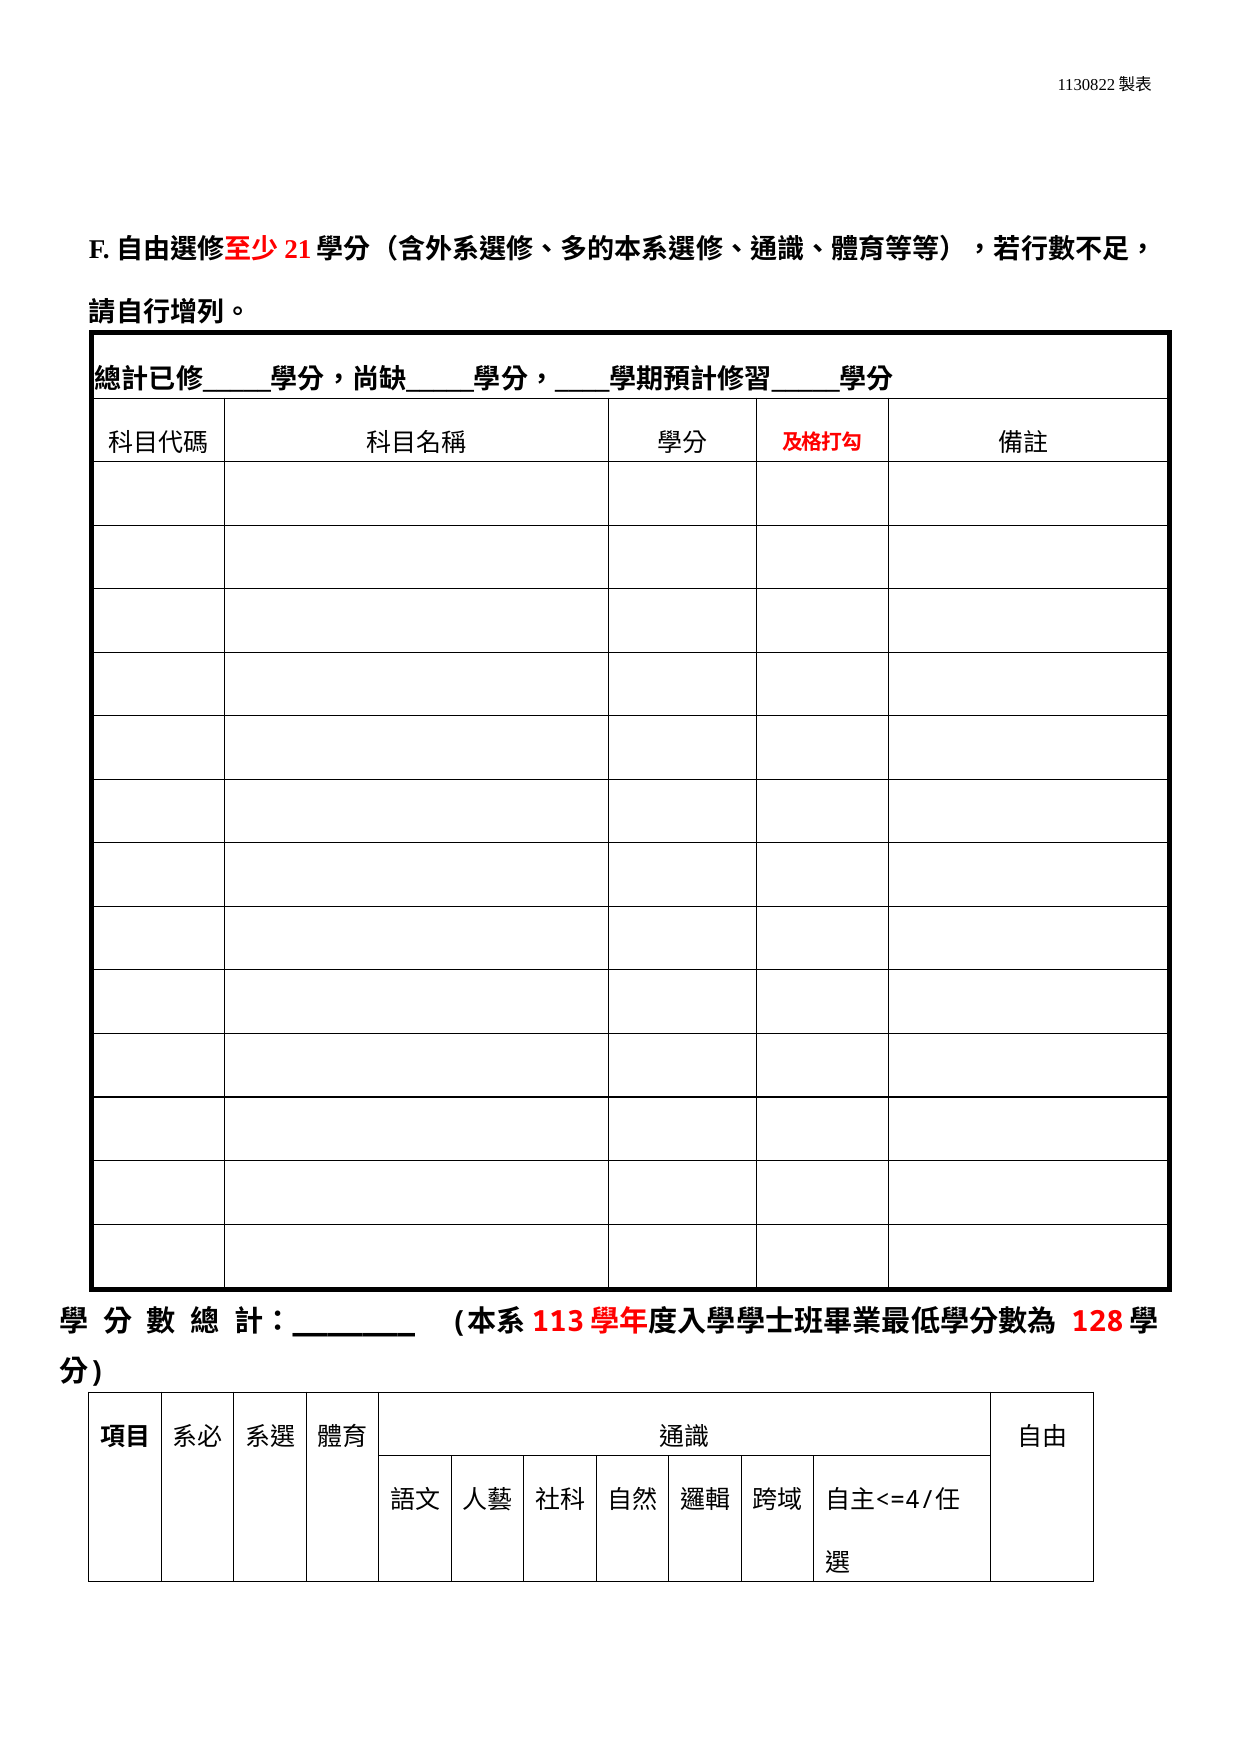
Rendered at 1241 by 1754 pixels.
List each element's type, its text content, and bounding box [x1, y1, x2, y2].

table_header 體育 [307, 1393, 378, 1581]
table_cell [889, 589, 1167, 652]
table_header 自由 [991, 1393, 1093, 1581]
table_cell [225, 1098, 608, 1160]
table_cell [757, 907, 888, 969]
table_cell 語文 [379, 1456, 451, 1581]
table_cell 科目代碼 [94, 399, 224, 461]
table_cell 及格打勾 [757, 399, 888, 461]
table_cell [609, 1225, 756, 1287]
table_header 通識 [379, 1393, 990, 1455]
table_cell 備註 [889, 399, 1167, 461]
table_cell [225, 653, 608, 715]
table_cell [609, 907, 756, 969]
table_cell [94, 716, 224, 779]
table_cell 學分 [609, 399, 756, 461]
table_cell [757, 1098, 888, 1160]
table_cell [757, 653, 888, 715]
table_cell [94, 1098, 224, 1160]
table_cell [757, 716, 888, 779]
table_cell [889, 462, 1167, 524]
table_cell [225, 1034, 608, 1096]
table_cell 自主<=4/任選 [814, 1456, 990, 1581]
table_header 系必 [162, 1393, 233, 1581]
table_cell [889, 780, 1167, 842]
text F. 自由選修至少21學分（含外系選修、多的本系選修、通識、體育等等），若行數不足，請自行增列。 [89, 205, 1152, 330]
table_cell [94, 653, 224, 715]
table_cell [889, 1225, 1167, 1287]
table_cell [94, 843, 224, 906]
text 學 分 數 總 計：_______ (本系113學年度入學學士班畢業最低學分數為 128學分) [59, 1292, 1181, 1392]
table_cell [94, 1161, 224, 1223]
table_cell 人藝 [452, 1456, 523, 1581]
table_cell [889, 526, 1167, 588]
table_cell [609, 653, 756, 715]
table_cell [889, 1098, 1167, 1160]
table_cell [757, 462, 888, 524]
table_header 系選 [234, 1393, 306, 1581]
table_cell 自然 [597, 1456, 668, 1581]
table_cell [94, 907, 224, 969]
table_cell [609, 1034, 756, 1096]
table_cell [889, 1161, 1167, 1223]
table_cell [609, 462, 756, 524]
table_cell [757, 970, 888, 1033]
table_cell [757, 589, 888, 652]
table_cell [757, 526, 888, 588]
table_cell [225, 462, 608, 524]
table_cell [609, 589, 756, 652]
table_cell [225, 526, 608, 588]
table_cell [757, 1161, 888, 1223]
table_cell [757, 780, 888, 842]
table_cell [225, 843, 608, 906]
table_cell [757, 843, 888, 906]
table_cell [889, 970, 1167, 1033]
table_cell [757, 1034, 888, 1096]
table_cell [757, 1225, 888, 1287]
table_cell [609, 970, 756, 1033]
table_cell 邏輯 [669, 1456, 741, 1581]
table_cell [225, 589, 608, 652]
table_cell [225, 970, 608, 1033]
table_cell [889, 907, 1167, 969]
table_cell 科目名稱 [225, 399, 608, 461]
table_cell [94, 1034, 224, 1096]
table_cell [225, 1161, 608, 1223]
table_cell [225, 907, 608, 969]
table_cell 社科 [524, 1456, 596, 1581]
table_cell [225, 780, 608, 842]
table_cell [889, 843, 1167, 906]
table_cell [889, 653, 1167, 715]
table_cell [889, 1034, 1167, 1096]
table_cell [609, 1098, 756, 1160]
table_cell [94, 589, 224, 652]
table_cell [609, 526, 756, 588]
table_cell [609, 843, 756, 906]
table_header 項目 [89, 1393, 161, 1581]
table_cell [94, 780, 224, 842]
table_cell [94, 1225, 224, 1287]
table_cell [94, 970, 224, 1033]
table_cell [889, 716, 1167, 779]
table_cell 跨域 [742, 1456, 813, 1581]
table_cell [609, 780, 756, 842]
table_cell [94, 526, 224, 588]
table_header 總計已修_____學分，尚缺_____學分，____學期預計修習_____學分 [94, 335, 1167, 397]
table_cell [225, 1225, 608, 1287]
table_cell [225, 716, 608, 779]
table_cell [609, 716, 756, 779]
table_cell [94, 462, 224, 524]
table_cell [609, 1161, 756, 1223]
